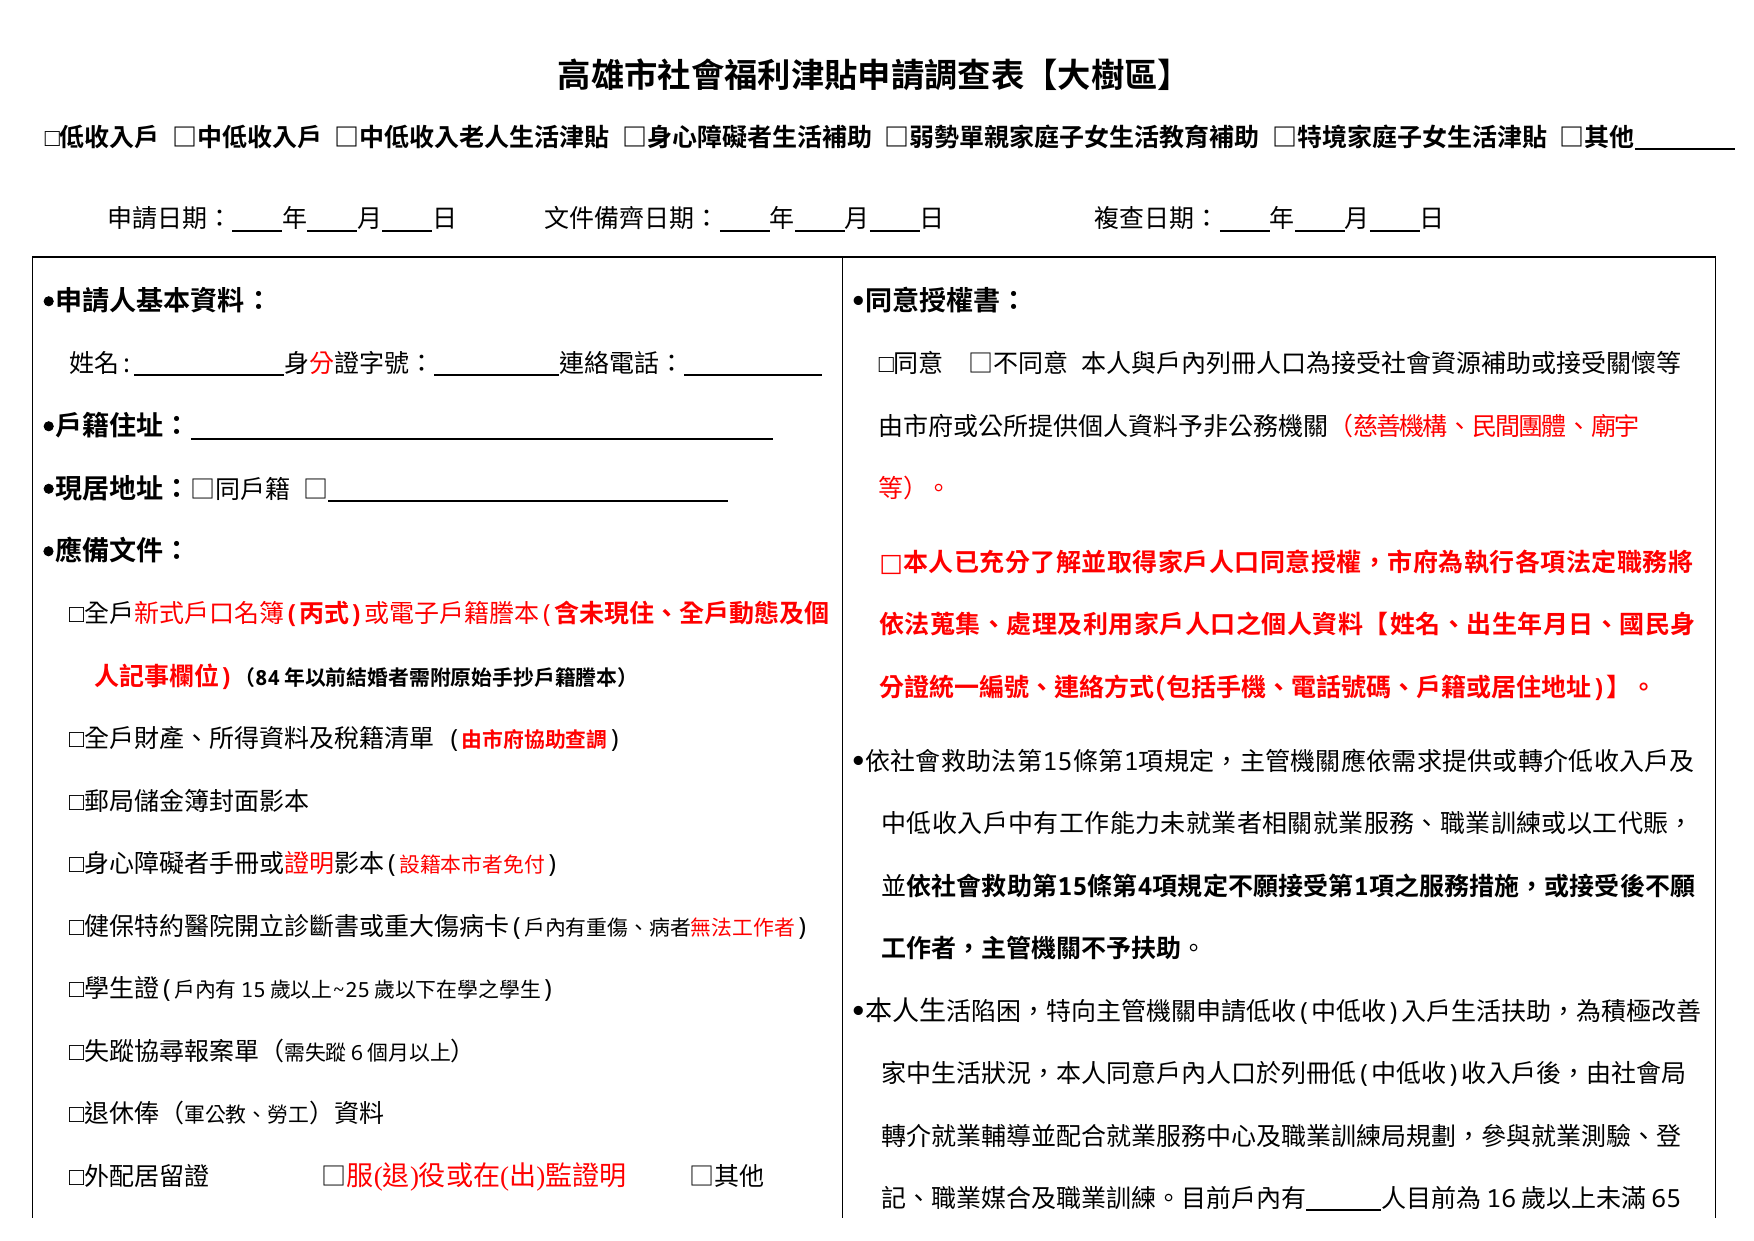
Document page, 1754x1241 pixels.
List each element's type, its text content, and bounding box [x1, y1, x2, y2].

table_header 申請人基本資料： 姓名: 身分證字號： 連絡電話： 戶籍住址： 現居地址：□同戶籍 □ 應備文件： □全戶新式戶口名簿(丙式)或電子戶籍謄本(含未現住、全戶動態及個人記事欄位)（84年以前結婚者需附原始手抄戶籍謄本） □全戶財產、所得資料及稅籍清單 (由市府協助查調) □郵局儲金簿封面影本 □身心障礙者手冊或證明影本(設籍本市者免付) □健保特約醫院開立診斷書或重大傷病卡(戶內有重傷、病者無法工作者) □學生證(戶內有15歲以上~25歲以下在學之學生) □失蹤協尋報案單（需失蹤6個月以上） □退休俸（軍公教、勞工）資料 □外配居留證 □服(退)役或在(出)監證明 □其他 [33, 258, 842, 1217]
text 申請日期： 年 月 日 文件備齊日期： 年 月 日 複查日期： 年 月 日 [19, 175, 1654, 238]
text □低收入戶 □中低收入戶 □中低收入老人生活津貼 □身心障礙者生活補助 □弱勢單親家庭子女生活教育補助 □特境家庭子女生活津貼 □其他 [19, 94, 1754, 156]
table_header 同意授權書： □同意 □不同意 本人與戶內列冊人口為接受社會資源補助或接受關懷等由市府或公所提供個人資料予非公務機關（慈善機構、民間團體、廟宇等）。 □本人已充分了解並取得家戶人口同意授權，市府為執行各項法定職務將依法蒐集、處理及利用家戶人口之個人資料【姓名、出生年月日、國民身分證統一編號、連絡方式(包括手機、電話號碼、戶籍或居住地址)】。 依社會救助法第15條第1項規定，主管機關應依需求提供或轉介低收入戶及中低收入戶中有工作能力未就業者相關就業服務、職業訓練或以工代賑，並依社會救助第15條第4項規定不願接受第1項之服務措施，或接受後不願工作者，主管機關不予扶助。 本人生活陷困，特向主管機關申請低收(中低收)入戶生活扶助，為積極改善家中生活狀況，本人同意戶內人口於列冊低(中低收)收入戶後，由社會局轉介就業輔導並配合就業服務中心及職業訓練局規劃，參與就業測驗、登記、職業媒合及職業訓練。目前戶內有 人目前為16歲以上未滿65 [843, 258, 1715, 1217]
text 高雄市社會福利津貼申請調查表【大樹區】 [94, 31, 1654, 94]
